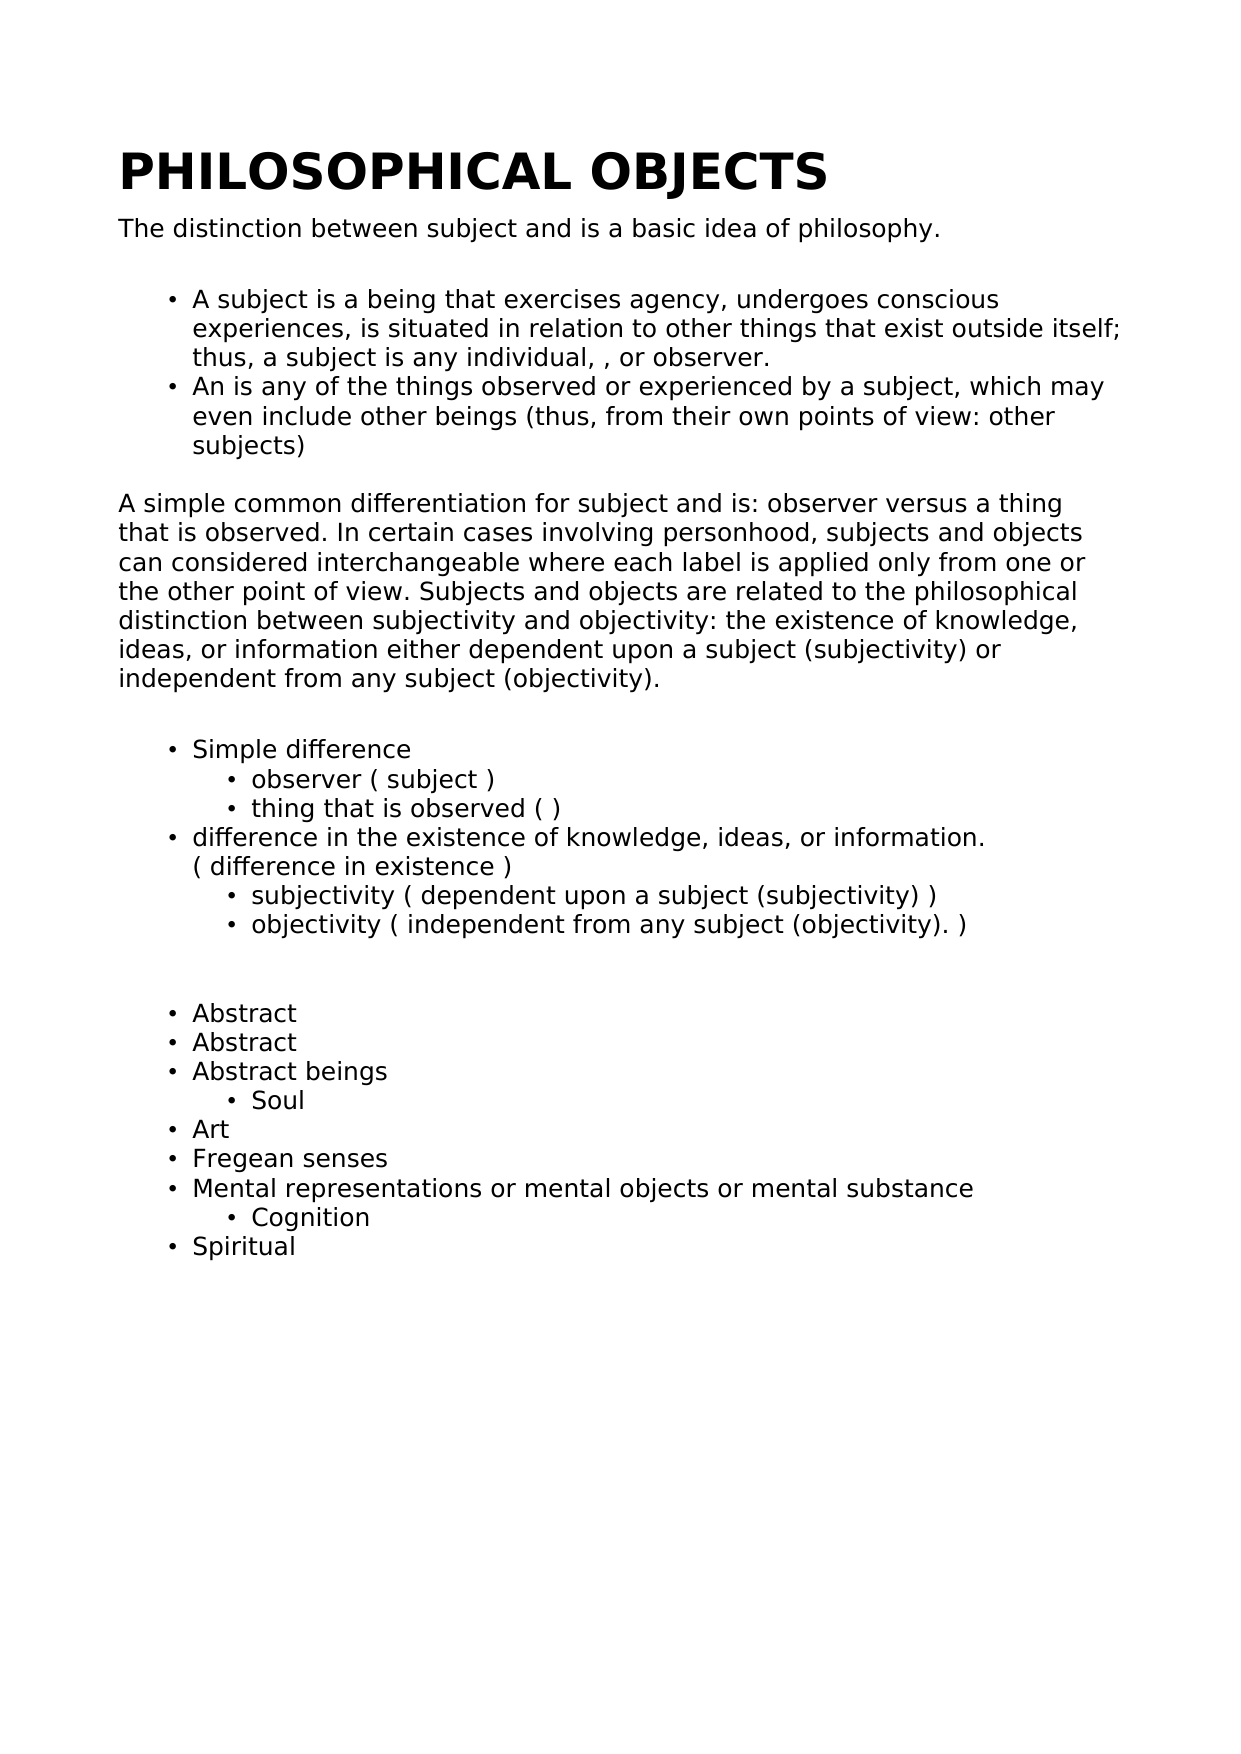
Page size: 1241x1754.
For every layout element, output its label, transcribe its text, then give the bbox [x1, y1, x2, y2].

list Art [177, 1115, 1122, 1144]
list observer ( subject ) [236, 765, 1122, 794]
list An is any of the things observed or experienced by a subject, which may even include other beings (thus, from their own points of view: other subjects) [177, 372, 1122, 460]
list A subject is a being that exercises agency, undergoes conscious experiences, is situated in relation to other things that exist outside itself; thus, a subject is any individual, , or observer. [177, 285, 1122, 372]
subtitle PHILOSOPHICAL OBJECTS [118, 143, 1122, 201]
list Mental representations or mental objects or mental substance [177, 1174, 1122, 1203]
list Cognition [236, 1203, 1122, 1232]
text The distinction between subject and is a basic idea of philosophy. [118, 214, 1122, 243]
list thing that is observed ( ) [236, 794, 1122, 823]
list difference in the existence of knowledge, ideas, or information. ( difference in existence ) [177, 823, 1122, 881]
list Spiritual [177, 1232, 1122, 1261]
list subjectivity ( dependent upon a subject (subjectivity) ) [236, 881, 1122, 911]
list Abstract [177, 999, 1122, 1028]
text A simple common differentiation for subject and is: observer versus a thing that is observed. In certain cases involving personhood, subjects and objects can considered interchangeable where each label is applied only from one or the other point of view. Subjects and objects are related to the philosophical distinction between subjectivity and objectivity: the existence of knowledge, ideas, or information either dependent upon a subject (subjectivity) or independent from any subject (objectivity). [118, 489, 1122, 694]
list Fregean senses [177, 1144, 1122, 1174]
list Soul [236, 1086, 1122, 1115]
list Abstract beings [177, 1057, 1122, 1086]
list Simple difference [177, 736, 1122, 765]
list Abstract [177, 1028, 1122, 1057]
list objectivity ( independent from any subject (objectivity). ) [236, 911, 1122, 940]
